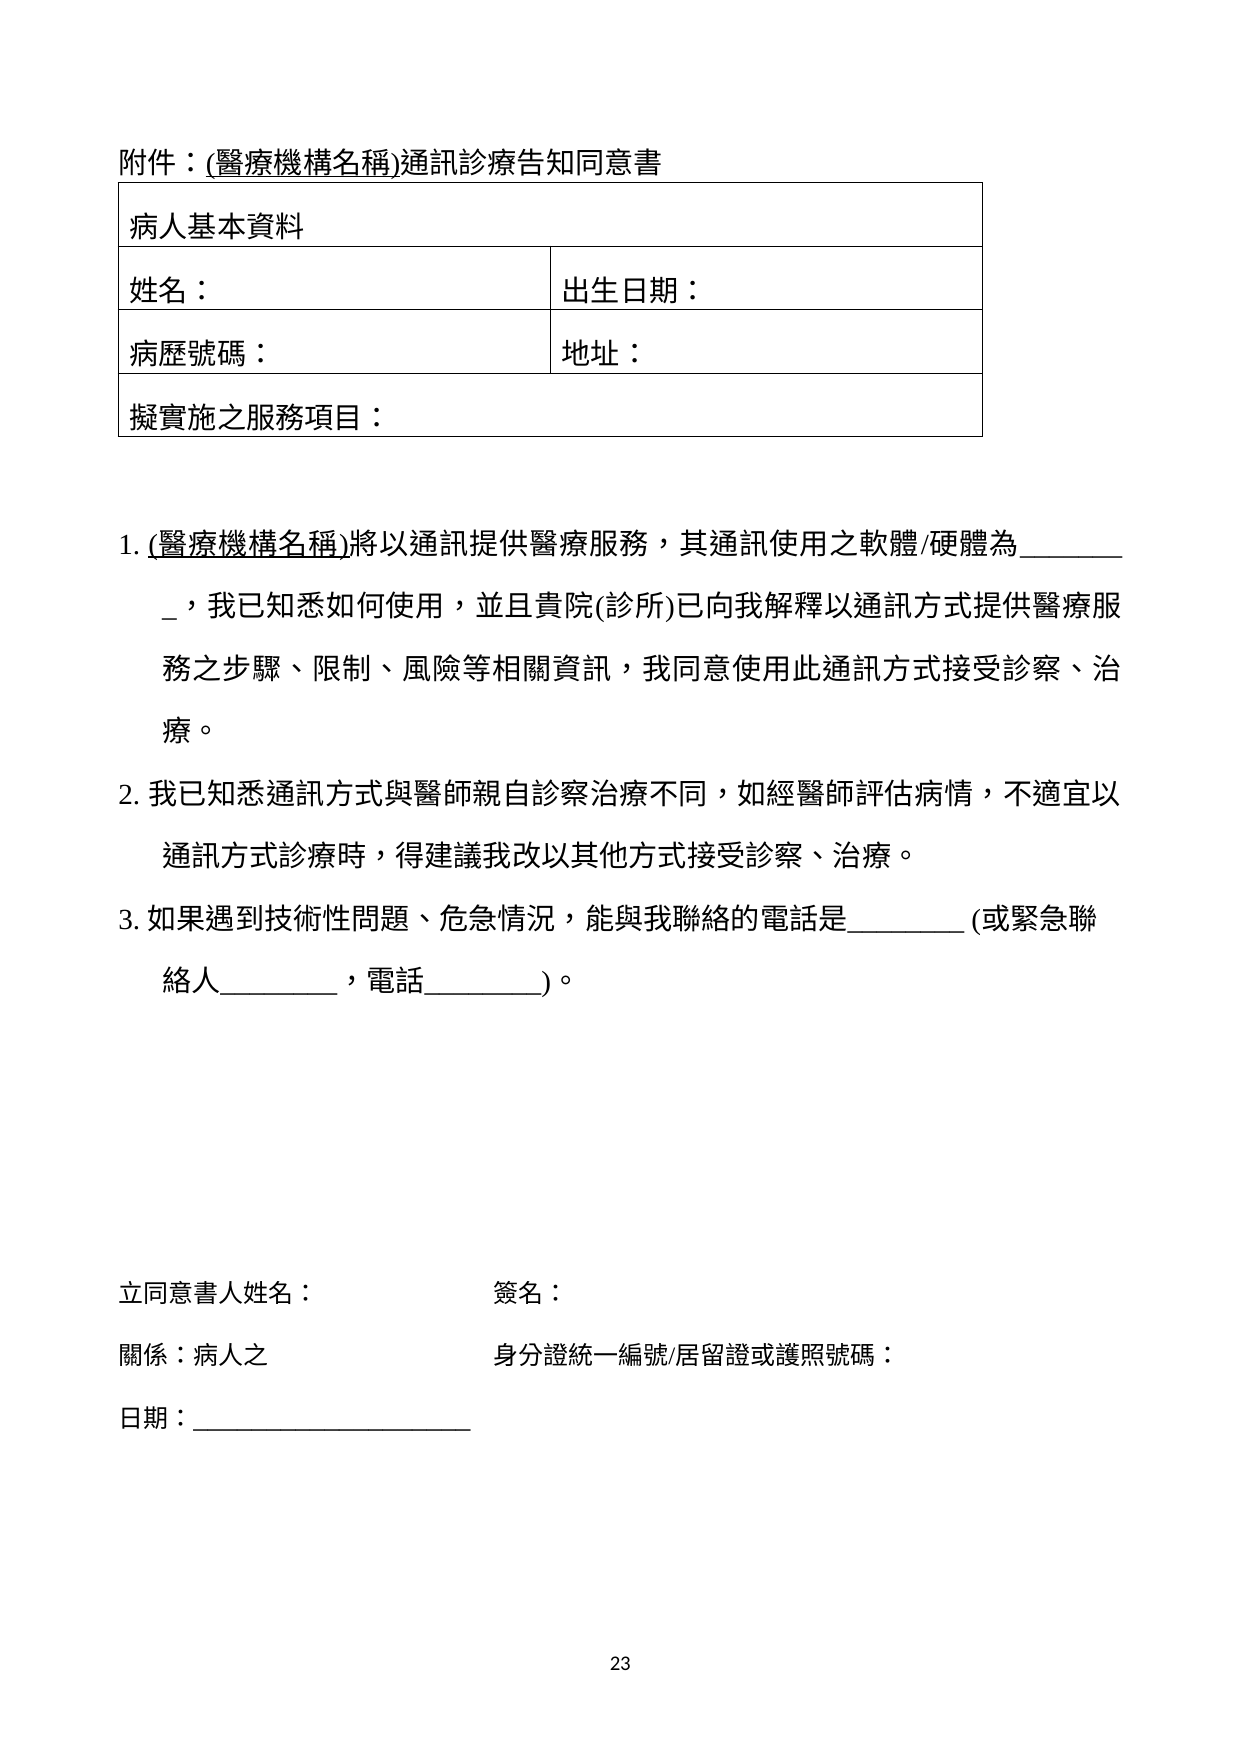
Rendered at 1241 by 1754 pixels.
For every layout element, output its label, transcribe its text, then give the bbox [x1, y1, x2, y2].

text 1. (醫療機構名稱)將以通訊提供醫療服務，其通訊使用之軟體/硬體為________，我已知悉如何使用，並且貴院(診所)已向我解釋以通訊方式提供醫療服務之步驟、限制、風險等相關資訊，我同意使用此通訊方式接受診察、治療。 [118, 500, 1122, 750]
text 日期：___________________ [118, 1375, 1122, 1437]
text 3. 如果遇到技術性問題、危急情況，能與我聯絡的電話是________ (或緊急聯絡人________，電話________)。 [118, 875, 1122, 1000]
text 2. 我已知悉通訊方式與醫師親自診察治療不同，如經醫師評估病情，不適宜以通訊方式診療時，得建議我改以其他方式接受診察、治療。 [118, 750, 1122, 875]
table_cell 擬實施之服務項目： [119, 374, 982, 436]
table_cell 地址： [551, 310, 982, 373]
text 附件：(醫療機構名稱)通訊診療告知同意書 [118, 119, 1122, 182]
text 關係：病人之 身分證統一編號/居留證或護照號碼： [118, 1312, 1122, 1375]
text 立同意書人姓名： 簽名： [118, 1250, 1122, 1312]
table_cell 姓名： [119, 247, 550, 309]
table_cell 出生日期： [551, 247, 982, 309]
table_header 病人基本資料 [119, 183, 982, 246]
table_cell 病歷號碼： [119, 310, 550, 373]
